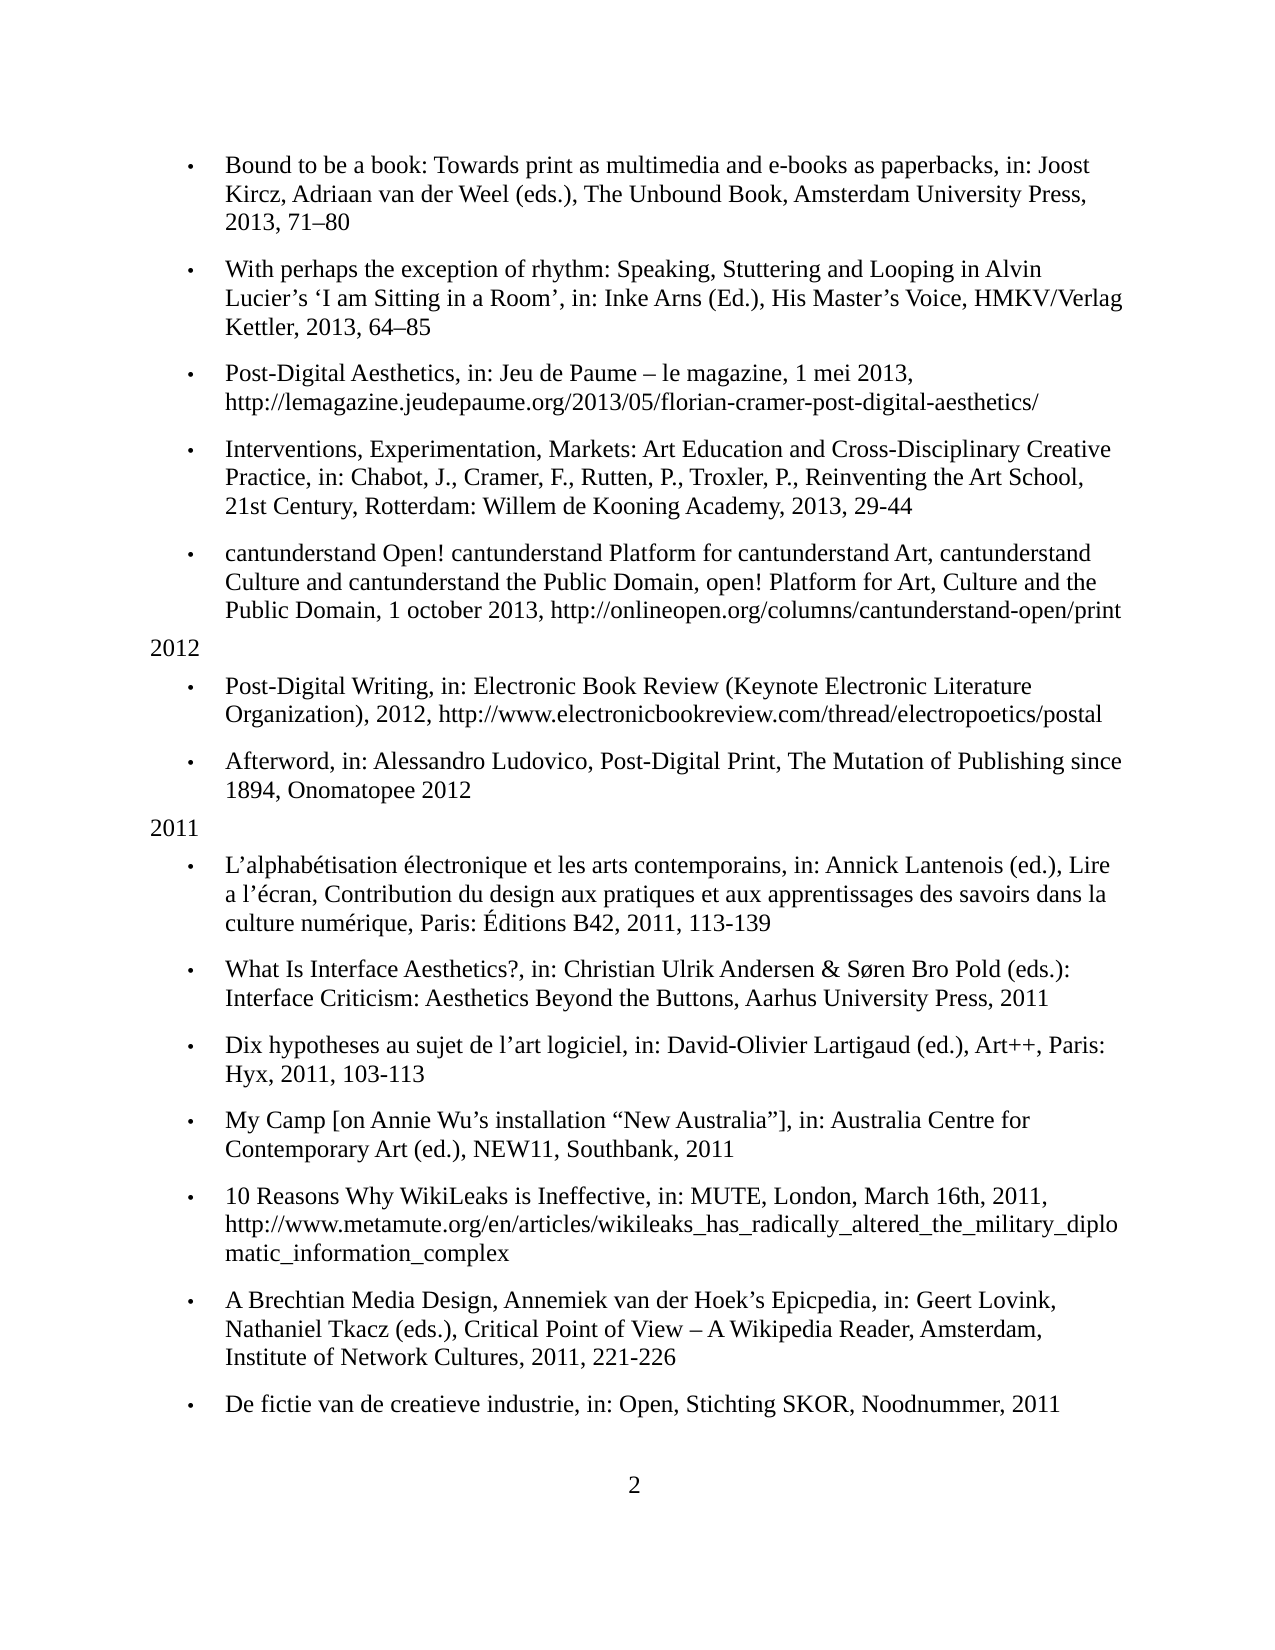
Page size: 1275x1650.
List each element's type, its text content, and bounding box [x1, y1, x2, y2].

list Bound to be a book: Towards print as multimedia and e-books as paperbacks, in: Joost Kircz, Adriaan van der Weel (eds.), The Unbound Book, Amsterdam University Press, 2013, 71–80 [187, 150, 1125, 236]
list My Camp [on Annie Wu’s installation “New Australia”], in: Australia Centre for Contemporary Art (ed.), NEW11, Southbank, 2011 [187, 1105, 1125, 1163]
list With perhaps the exception of rhythm: Speaking, Stuttering and Looping in Alvin Lucier’s ‘I am Sitting in a Room’, in: Inke Arns (Ed.), His Master’s Voice, HMKV/Verlag Kettler, 2013, 64–85 [187, 254, 1125, 340]
list De fictie van de creatieve industrie, in: Open, Stichting SKOR, Noodnummer, 2011 [187, 1389, 1125, 1418]
list Interventions, Experimentation, Markets: Art Education and Cross-Disciplinary Creative Practice, in: Chabot, J., Cramer, F., Rutten, P., Troxler, P., Reinventing the Art School, 21st Century, Rotterdam: Willem de Kooning Academy, 2013, 29-44 [187, 434, 1125, 520]
text 2011 [150, 813, 1125, 841]
text 2012 [150, 633, 1125, 662]
list cantunderstand Open! cantunderstand Platform for cantunderstand Art, cantunderstand Culture and cantunderstand the Public Domain, open! Platform for Art, Culture and the Public Domain, 1 october 2013, http://onlineopen.org/columns/cantunderstand-open/print [187, 538, 1125, 624]
list What Is Interface Aesthetics?, in: Christian Ulrik Andersen & Søren Bro Pold (eds.): Interface Criticism: Aesthetics Beyond the Buttons, Aarhus University Press, 2011 [187, 954, 1125, 1012]
list Afterword, in: Alessandro Ludovico, Post-Digital Print, The Mutation of Publishing since 1894, Onomatopee 2012 [187, 746, 1125, 804]
list 10 Reasons Why WikiLeaks is Ineffective, in: MUTE, London, March 16th, 2011, http://www.metamute.org/en/articles/wikileaks_has_radically_altered_the_military_diplomatic_information_complex [187, 1181, 1125, 1267]
list A Brechtian Media Design, Annemiek van der Hoek’s Epicpedia, in: Geert Lovink, Nathaniel Tkacz (eds.), Critical Point of View – A Wikipedia Reader, Amsterdam, Institute of Network Cultures, 2011, 221-226 [187, 1285, 1125, 1371]
list Post-Digital Aesthetics, in: Jeu de Paume – le magazine, 1 mei 2013, http://lemagazine.jeudepaume.org/2013/05/florian-cramer-post-digital-aesthetics/ [187, 358, 1125, 416]
list Post-Digital Writing, in: Electronic Book Review (Keynote Electronic Literature Organization), 2012, http://www.electronicbookreview.com/thread/electropoetics/postal [187, 671, 1125, 728]
list L’alphabétisation électronique et les arts contemporains, in: Annick Lantenois (ed.), Lire a l’écran, Contribution du design aux pratiques et aux apprentissages des savoirs dans la culture numérique, Paris: Éditions B42, 2011, 113-139 [187, 850, 1125, 937]
list Dix hypotheses au sujet de l’art logiciel, in: David-Olivier Lartigaud (ed.), Art++, Paris: Hyx, 2011, 103-113 [187, 1030, 1125, 1087]
